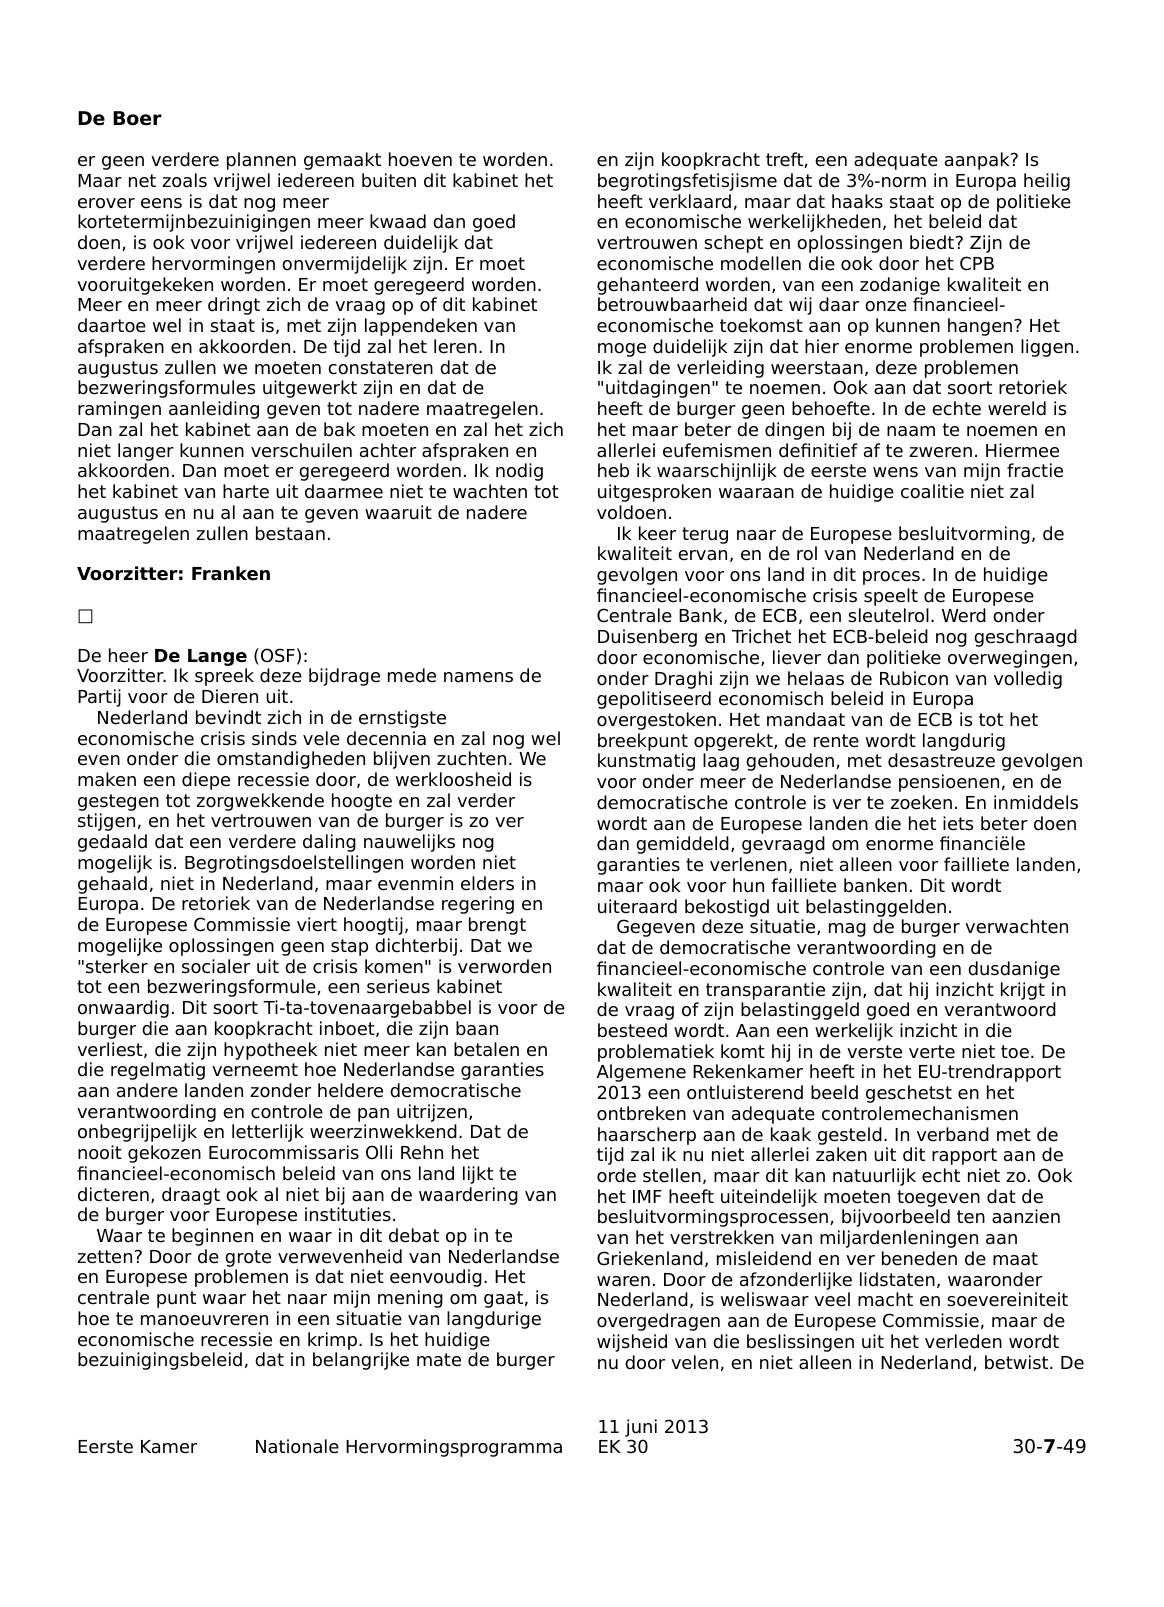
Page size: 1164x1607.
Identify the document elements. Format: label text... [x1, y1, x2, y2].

text en zijn koopkracht treft, een adequate aanpak? Is begrotingsfetisjisme dat de 3%-norm in Europa heilig heeft verklaard, maar dat haaks staat op de politieke en economische werkelijkheden, het beleid dat vertrouwen schept en oplossingen biedt? Zijn de economische modellen die ook door het CPB gehanteerd worden, van een zodanige kwaliteit en betrouwbaarheid dat wij daar onze financieel-economische toekomst aan op kunnen hangen? Het moge duidelijk zijn dat hier enorme problemen liggen. Ik zal de verleiding weerstaan, deze problemen "uitdagingen" te noemen. Ook aan dat soort retoriek heeft de burger geen behoefte. In de echte wereld is het maar beter de dingen bij de naam te noemen en allerlei eufemismen definitief af te zweren. Hiermee heb ik waarschijnlijk de eerste wens van mijn fractie uitgesproken waaraan de huidige coalitie niet zal voldoen. [596, 150, 1087, 523]
text Gegeven deze situatie, mag de burger verwachten dat de democratische verantwoording en de financieel-economische controle van een dusdanige kwaliteit en transparantie zijn, dat hij inzicht krijgt in de vraag of zijn belastinggeld goed en verantwoord besteed wordt. Aan een werkelijk inzicht in die problematiek komt hij in de verste verte niet toe. De Algemene Rekenkamer heeft in het EU-trendrapport 2013 een ontluisterend beeld geschetst en het ontbreken van adequate controlemechanismen haarscherp aan de kaak gesteld. In verband met de tijd zal ik nu niet allerlei zaken uit dit rapport aan de orde stellen, maar dit kan natuurlijk echt niet zo. Ook het IMF heeft uiteindelijk moeten toegeven dat de besluitvormingsprocessen, bijvoorbeeld ten aanzien van het verstrekken van miljardenleningen aan Griekenland, misleidend en ver beneden de maat waren. Door de afzonderlijke lidstaten, waaronder Nederland, is weliswaar veel macht en soevereiniteit overgedragen aan de Europese Commissie, maar de wijsheid van die beslissingen uit het verleden wordt nu door velen, en niet alleen in Nederland, betwist. De [596, 917, 1087, 1373]
text er geen verdere plannen gemaakt hoeven te worden. Maar net zoals vrijwel iedereen buiten dit kabinet het erover eens is dat nog meer kortetermijnbezuinigingen meer kwaad dan goed doen, is ook voor vrijwel iedereen duidelijk dat verdere hervormingen onvermijdelijk zijn. Er moet vooruitgekeken worden. Er moet geregeerd worden. Meer en meer dringt zich de vraag op of dit kabinet daartoe wel in staat is, met zijn lappendeken van afspraken en akkoorden. De tijd zal het leren. In augustus zullen we moeten constateren dat de bezweringsformules uitgewerkt zijn en dat de ramingen aanleiding geven tot nadere maatregelen. Dan zal het kabinet aan de bak moeten en zal het zich niet langer kunnen verschuilen achter afspraken en akkoorden. Dan moet er geregeerd worden. Ik nodig het kabinet van harte uit daarmee niet te wachten tot augustus en nu al aan te geven waaruit de nadere maatregelen zullen bestaan. [77, 150, 567, 544]
text De heer De Lange (OSF): [77, 646, 567, 666]
text Nederland bevindt zich in de ernstigste economische crisis sinds vele decennia en zal nog wel even onder die omstandigheden blijven zuchten. We maken een diepe recessie door, de werkloosheid is gestegen tot zorgwekkende hoogte en zal verder stijgen, en het vertrouwen van de burger is zo ver gedaald dat een verdere daling nauwelijks nog mogelijk is. Begrotingsdoelstellingen worden niet gehaald, niet in Nederland, maar evenmin elders in Europa. De retoriek van de Nederlandse regering en de Europese Commissie viert hoogtij, maar brengt mogelijke oplossingen geen stap dichterbij. Dat we "sterker en socialer uit de crisis komen" is verworden tot een bezweringsformule, een serieus kabinet onwaardig. Dit soort Ti-ta-tovenaargebabbel is voor de burger die aan koopkracht inboet, die zijn baan verliest, die zijn hypotheek niet meer kan betalen en die regelmatig verneemt hoe Nederlandse garanties aan andere landen zonder heldere democratische verantwoording en controle de pan uitrijzen, onbegrijpelijk en letterlijk weerzinwekkend. Dat de nooit gekozen Eurocommissaris Olli Rehn het financieel-economisch beleid van ons land lijkt te dicteren, draagt ook al niet bij aan de waardering van de burger voor Europese instituties. [77, 708, 567, 1226]
text Ik keer terug naar de Europese besluitvorming, de kwaliteit ervan, en de rol van Nederland en de gevolgen voor ons land in dit proces. In de huidige financieel-economische crisis speelt de Europese Centrale Bank, de ECB, een sleutelrol. Werd onder Duisenberg en Trichet het ECB-beleid nog geschraagd door economische, liever dan politieke overwegingen, onder Draghi zijn we helaas de Rubicon van volledig gepolitiseerd economisch beleid in Europa overgestoken. Het mandaat van de ECB is tot het breekpunt opgerekt, de rente wordt langdurig kunstmatig laag gehouden, met desastreuze gevolgen voor onder meer de Nederlandse pensioenen, en de democratische controle is ver te zoeken. En inmiddels wordt aan de Europese landen die het iets beter doen dan gemiddeld, gevraagd om enorme financiële garanties te verlenen, niet alleen voor failliete landen, maar ook voor hun failliete banken. Dit wordt uiteraard bekostigd uit belastinggelden. [596, 523, 1087, 917]
text Voorzitter: Franken [77, 564, 567, 585]
text □ [77, 605, 567, 626]
text Waar te beginnen en waar in dit debat op in te zetten? Door de grote verwevenheid van Nederlandse en Europese problemen is dat niet eenvoudig. Het centrale punt waar het naar mijn mening om gaat, is hoe te manoeuvreren in een situatie van langdurige economische recessie en krimp. Is het huidige bezuinigingsbeleid, dat in belangrijke mate de burger [77, 1226, 567, 1371]
text Voorzitter. Ik spreek deze bijdrage mede namens de Partij voor de Dieren uit. [77, 666, 567, 708]
